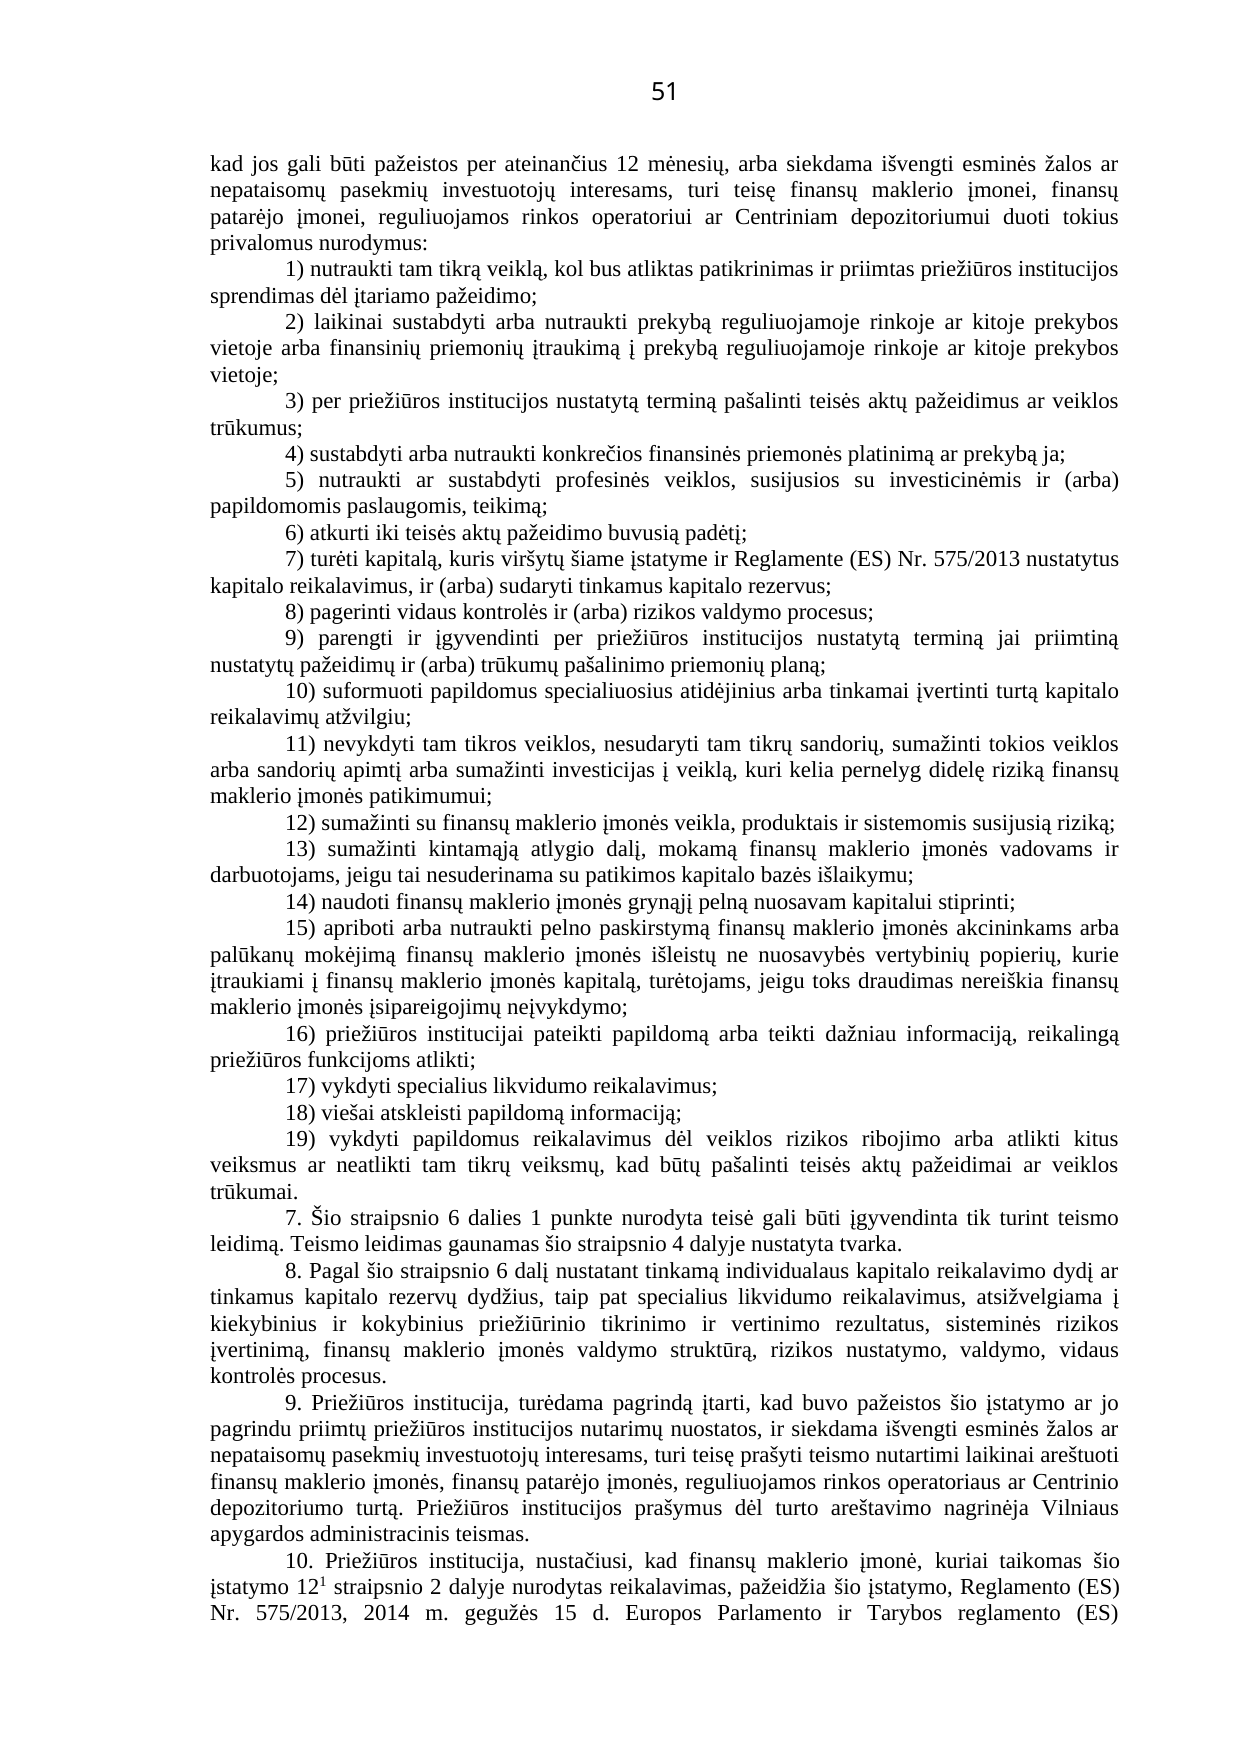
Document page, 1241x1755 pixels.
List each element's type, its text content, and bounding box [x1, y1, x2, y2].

text 8) pagerinti vidaus kontrolės ir (arba) rizikos valdymo procesus; [210, 598, 1120, 624]
text 15) apriboti arba nutraukti pelno paskirstymą finansų maklerio įmonės akcininkams arba palūkanų mokėjimą finansų maklerio įmonės išleistų ne nuosavybės vertybinių popierių, kurie įtraukiami į finansų maklerio įmonės kapitalą, turėtojams, jeigu toks draudimas nereiškia finansų maklerio įmonės įsipareigojimų neįvykdymo; [210, 914, 1120, 1020]
text 4) sustabdyti arba nutraukti konkrečios finansinės priemonės platinimą ar prekybą ja; [210, 440, 1120, 466]
text 10. Priežiūros institucija, nustačiusi, kad finansų maklerio įmonė, kuriai taikomas šio įstatymo 121 straipsnio 2 dalyje nurodytas reikalavimas, pažeidžia šio įstatymo, Reglamento (ES) Nr. 575/2013, 2014 m. gegužės 15 d. Europos Parlamento ir Tarybos reglamento (ES) [210, 1547, 1120, 1626]
text 3) per priežiūros institucijos nustatytą terminą pašalinti teisės aktų pažeidimus ar veiklos trūkumus; [210, 387, 1120, 440]
text kad jos gali būti pažeistos per ateinančius 12 mėnesių, arba siekdama išvengti esminės žalos ar nepataisomų pasekmių investuotojų interesams, turi teisę finansų maklerio įmonei, finansų patarėjo įmonei, reguliuojamos rinkos operatoriui ar Centriniam depozitoriumui duoti tokius privalomus nurodymus: [210, 150, 1120, 255]
text 17) vykdyti specialius likvidumo reikalavimus; [210, 1072, 1120, 1099]
text 16) priežiūros institucijai pateikti papildomą arba teikti dažniau informaciją, reikalingą priežiūros funkcijoms atlikti; [210, 1020, 1120, 1072]
text 19) vykdyti papildomus reikalavimus dėl veiklos rizikos ribojimo arba atlikti kitus veiksmus ar neatlikti tam tikrų veiksmų, kad būtų pašalinti teisės aktų pažeidimai ar veiklos trūkumai. [210, 1125, 1120, 1204]
text 12) sumažinti su finansų maklerio įmonės veikla, produktais ir sistemomis susijusią riziką; [210, 809, 1120, 835]
text 6) atkurti iki teisės aktų pažeidimo buvusią padėtį; [210, 519, 1120, 545]
text 2) laikinai sustabdyti arba nutraukti prekybą reguliuojamoje rinkoje ar kitoje prekybos vietoje arba finansinių priemonių įtraukimą į prekybą reguliuojamoje rinkoje ar kitoje prekybos vietoje; [210, 308, 1120, 387]
text 7) turėti kapitalą, kuris viršytų šiame įstatyme ir Reglamente (ES) Nr. 575/2013 nustatytus kapitalo reikalavimus, ir (arba) sudaryti tinkamus kapitalo rezervus; [210, 545, 1120, 598]
text 9. Priežiūros institucija, turėdama pagrindą įtarti, kad buvo pažeistos šio įstatymo ar jo pagrindu priimtų priežiūros institucijos nutarimų nuostatos, ir siekdama išvengti esminės žalos ar nepataisomų pasekmių investuotojų interesams, turi teisę prašyti teismo nutartimi laikinai areštuoti finansų maklerio įmonės, finansų patarėjo įmonės, reguliuojamos rinkos operatoriaus ar Centrinio depozitoriumo turtą. Priežiūros institucijos prašymus dėl turto areštavimo nagrinėja Vilniaus apygardos administracinis teismas. [210, 1389, 1120, 1547]
text 9) parengti ir įgyvendinti per priežiūros institucijos nustatytą terminą jai priimtiną nustatytų pažeidimų ir (arba) trūkumų pašalinimo priemonių planą; [210, 624, 1120, 677]
text 11) nevykdyti tam tikros veiklos, nesudaryti tam tikrų sandorių, sumažinti tokios veiklos arba sandorių apimtį arba sumažinti investicijas į veiklą, kuri kelia pernelyg didelę riziką finansų maklerio įmonės patikimumui; [210, 730, 1120, 809]
text 7. Šio straipsnio 6 dalies 1 punkte nurodyta teisė gali būti įgyvendinta tik turint teismo leidimą. Teismo leidimas gaunamas šio straipsnio 4 dalyje nustatyta tvarka. [210, 1204, 1120, 1257]
text 8. Pagal šio straipsnio 6 dalį nustatant tinkamą individualaus kapitalo reikalavimo dydį ar tinkamus kapitalo rezervų dydžius, taip pat specialius likvidumo reikalavimus, atsižvelgiama į kiekybinius ir kokybinius priežiūrinio tikrinimo ir vertinimo rezultatus, sisteminės rizikos įvertinimą, finansų maklerio įmonės valdymo struktūrą, rizikos nustatymo, valdymo, vidaus kontrolės procesus. [210, 1257, 1120, 1389]
text 1) nutraukti tam tikrą veiklą, kol bus atliktas patikrinimas ir priimtas priežiūros institucijos sprendimas dėl įtariamo pažeidimo; [210, 255, 1120, 308]
text 18) viešai atskleisti papildomą informaciją; [210, 1099, 1120, 1125]
text 10) suformuoti papildomus specialiuosius atidėjinius arba tinkamai įvertinti turtą kapitalo reikalavimų atžvilgiu; [210, 677, 1120, 730]
text 14) naudoti finansų maklerio įmonės grynąjį pelną nuosavam kapitalui stiprinti; [210, 888, 1120, 914]
text 5) nutraukti ar sustabdyti profesinės veiklos, susijusios su investicinėmis ir (arba) papildomomis paslaugomis, teikimą; [210, 466, 1120, 519]
text 13) sumažinti kintamąją atlygio dalį, mokamą finansų maklerio įmonės vadovams ir darbuotojams, jeigu tai nesuderinama su patikimos kapitalo bazės išlaikymu; [210, 835, 1120, 888]
